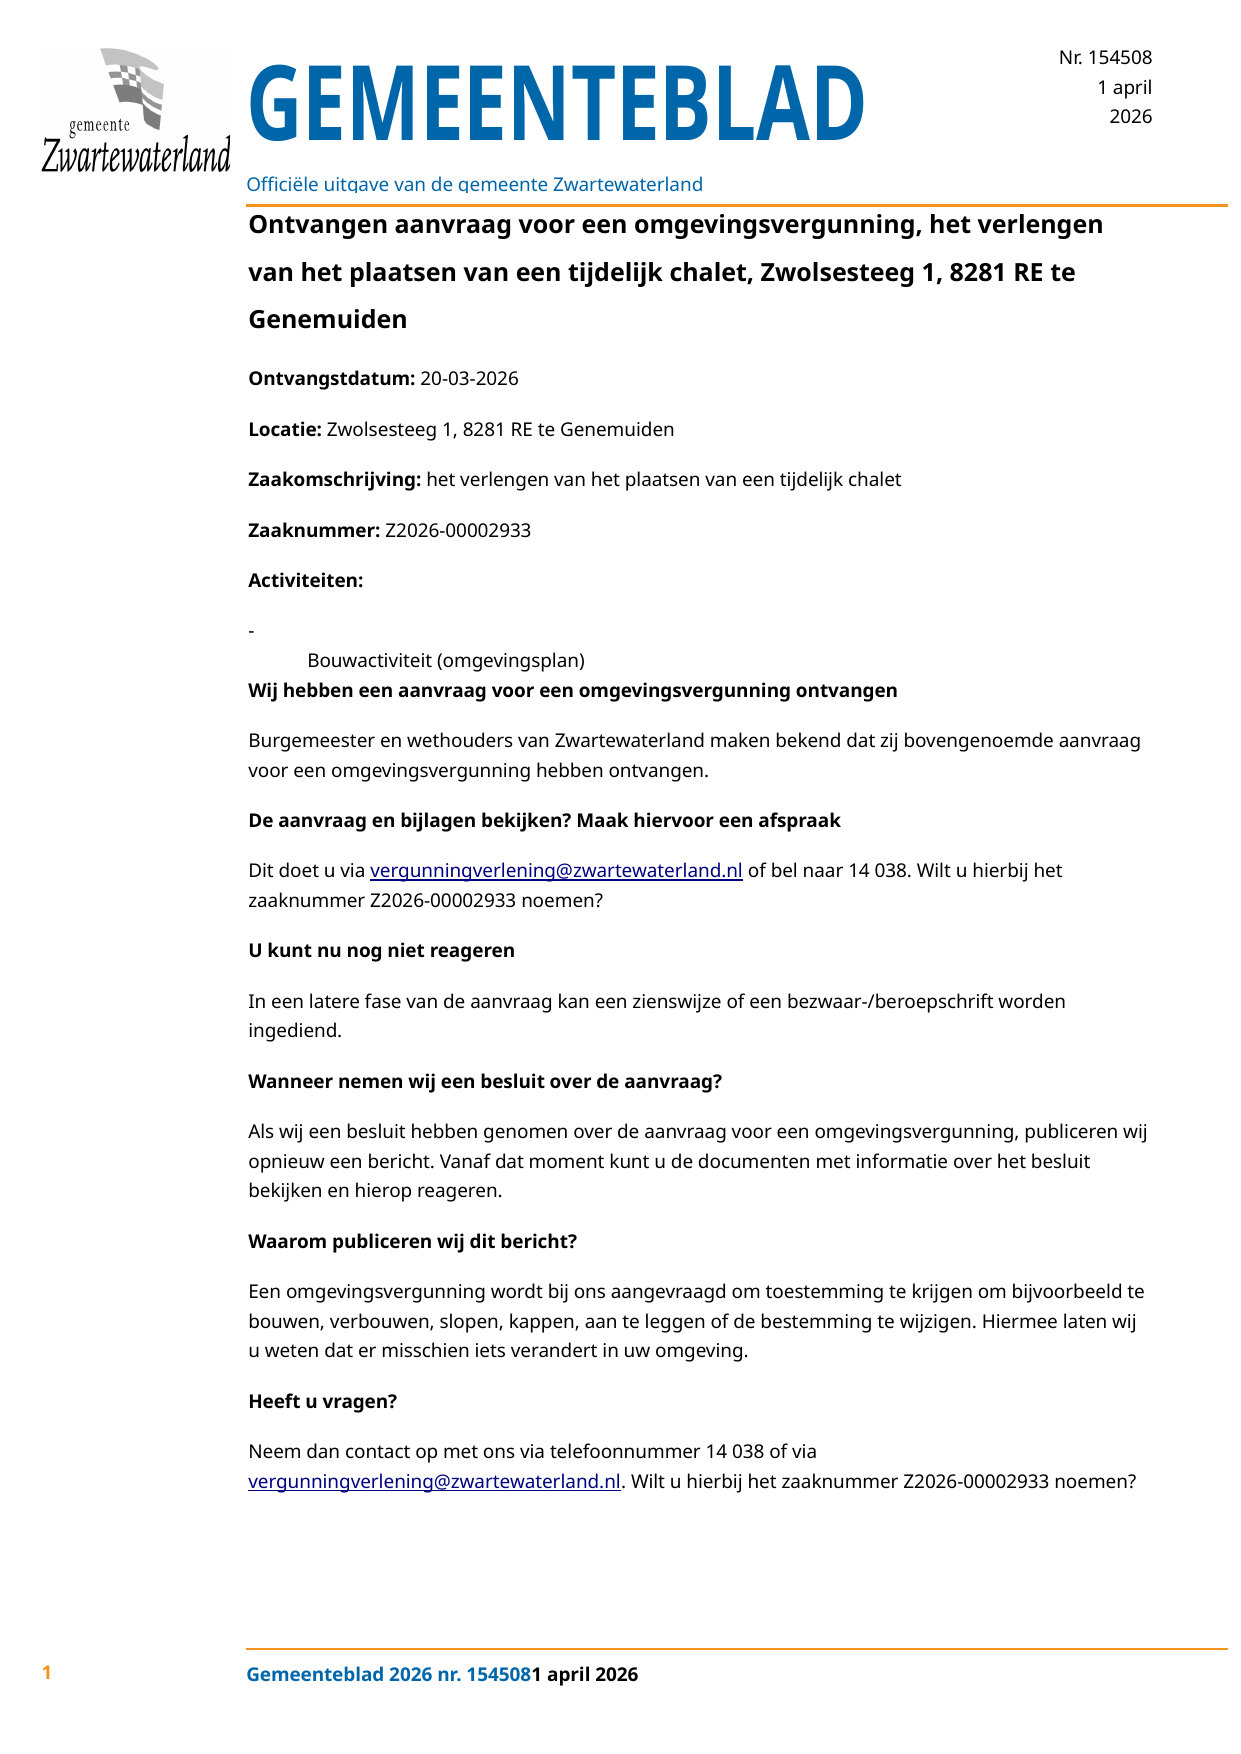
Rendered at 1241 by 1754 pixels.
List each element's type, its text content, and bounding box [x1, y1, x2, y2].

text Wanneer nemen wij een besluit over de aanvraag? [248, 1068, 1152, 1094]
text U kunt nu nog niet reageren [248, 938, 1152, 963]
text Neem dan contact op met ons via telefoonnummer 14 038 of via vergunningverlening@zwartewaterland.nl. Wilt u hierbij het zaaknummer Z2026-00002933 noemen? [248, 1438, 1152, 1494]
text Als wij een besluit hebben genomen over de aanvraag voor een omgevingsvergunning, publiceren wij opnieuw een bericht. Vanaf dat moment kunt u de documenten met informatie over het besluit bekijken en hierop reageren. [248, 1118, 1152, 1203]
text Ontvangstdatum: 20-03-2026 [248, 366, 1152, 391]
text Burgemeester en wethouders van Zwartewaterland maken bekend dat zij bovengenoemde aanvraag voor een omgevingsvergunning hebben ontvangen. [248, 727, 1152, 782]
text Locatie: Zwolsesteeg 1, 8281 RE te Genemuiden [248, 416, 1152, 442]
text Activiteiten: [248, 567, 1152, 593]
text Heeft u vragen? [248, 1388, 1152, 1414]
text Zaakomschrijving: het verlengen van het plaatsen van een tijdelijk chalet [248, 466, 1152, 492]
text Een omgevingsvergunning wordt bij ons aangevraagd om toestemming te krijgen om bijvoorbeeld te bouwen, verbouwen, slopen, kappen, aan te leggen of de bestemming te wijzigen. Hiermee laten wij u weten dat er misschien iets verandert in uw omgeving. [248, 1278, 1152, 1363]
text De aanvraag en bijlagen bekijken? Maak hiervoor een afspraak [248, 807, 1152, 833]
list Bouwactiviteit (omgevingsplan) [248, 647, 1152, 673]
text Wij hebben een aanvraag voor een omgevingsvergunning ontvangen [248, 677, 1152, 702]
text Waarom publiceren wij dit bericht? [248, 1228, 1152, 1254]
text In een latere fase van de aanvraag kan een zienswijze of een bezwaar-/beroepschrift worden ingediend. [248, 988, 1152, 1043]
picture [41, 47, 231, 172]
text Dit doet u via vergunningverlening@zwartewaterland.nl of bel naar 14 038. Wilt u hierbij het zaaknummer Z2026-00002933 noemen? [248, 858, 1152, 913]
text Ontvangen aanvraag voor een omgevingsvergunning, het verlengen van het plaatsen van een tijdelijk chalet, Zwolsesteeg 1, 8281 RE te Genemuiden [248, 207, 1152, 336]
text Zaaknummer: Z2026-00002933 [248, 517, 1152, 542]
